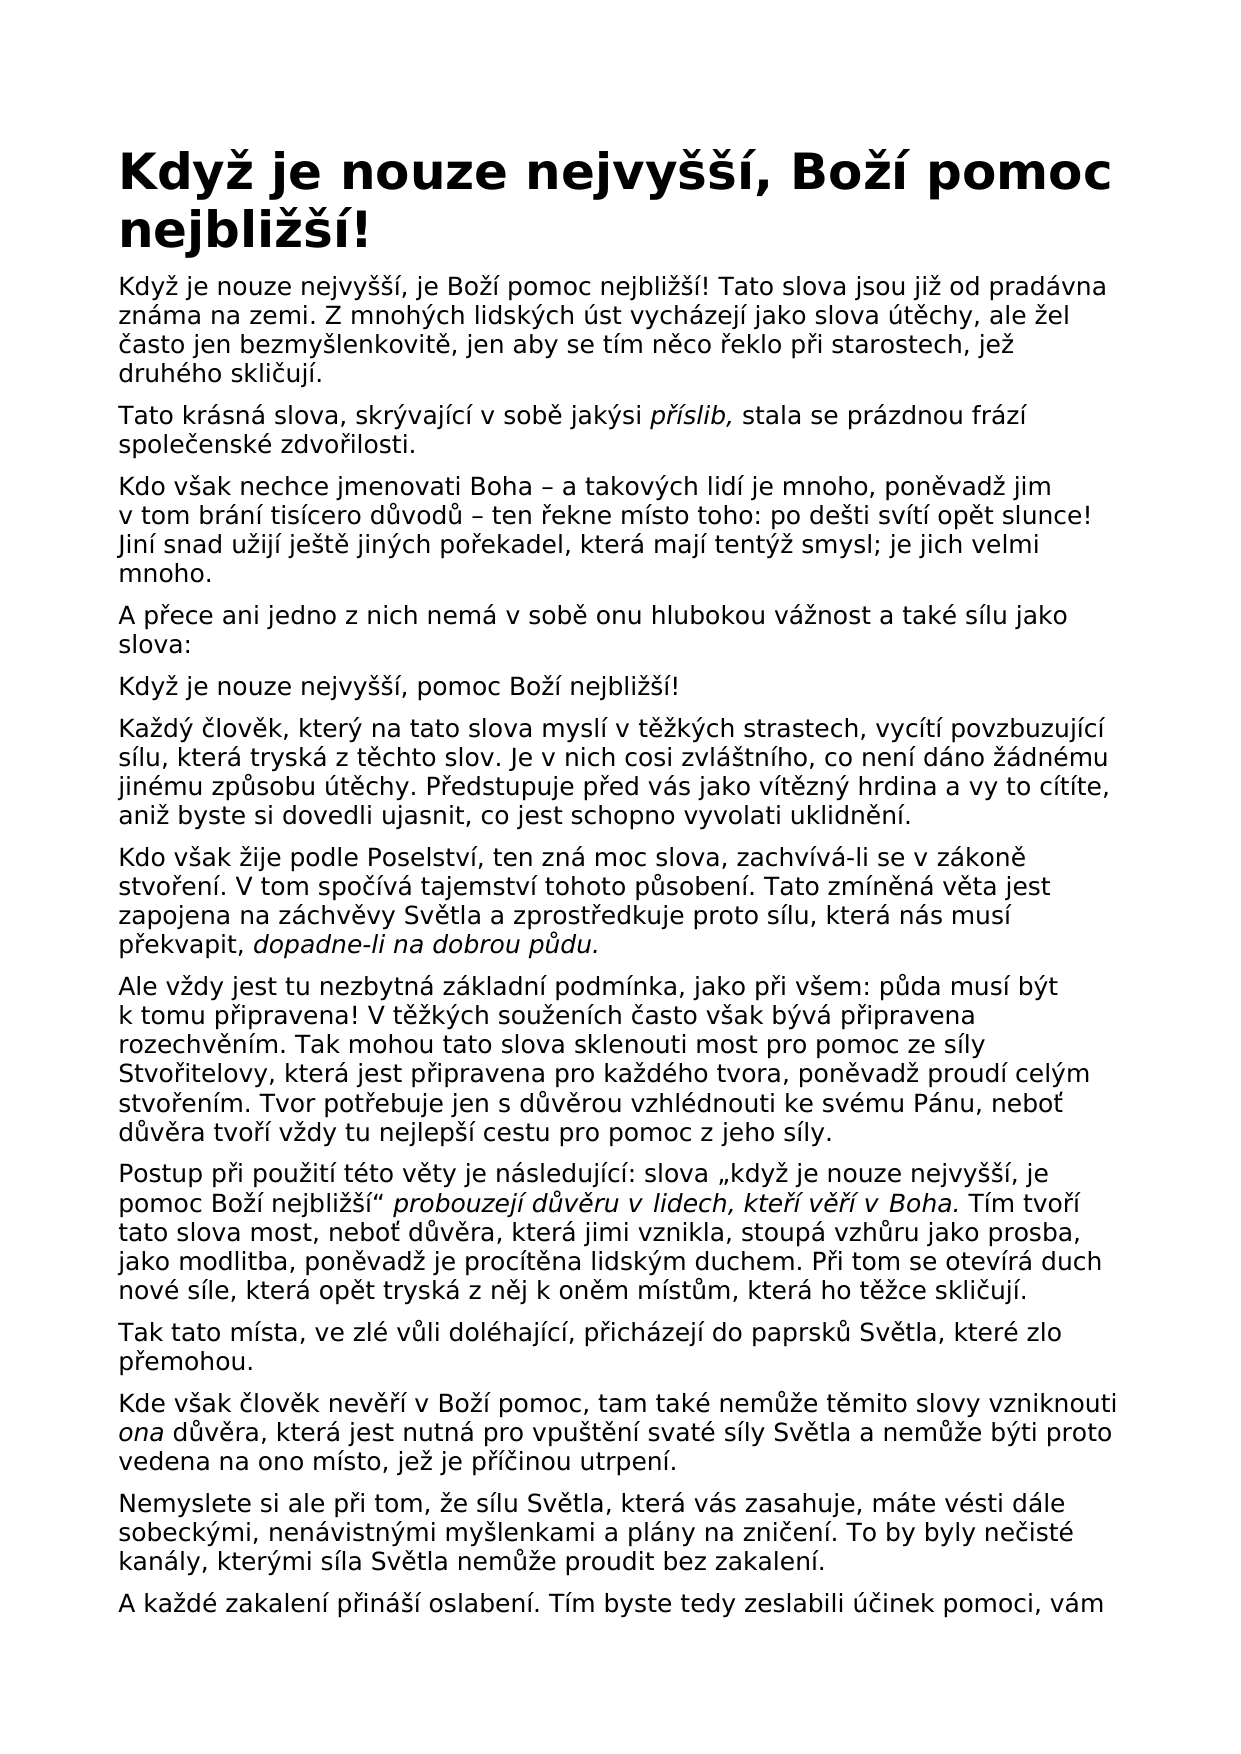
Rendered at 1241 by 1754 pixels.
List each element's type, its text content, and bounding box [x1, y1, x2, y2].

text Když je nouze nejvyšší, pomoc Boží nejbližší! [118, 672, 1122, 701]
text Tato krásná slova, skrývající v sobě jakýsi příslib, stala se prázdnou frází společenské zdvořilosti. [118, 401, 1122, 459]
text Každý člověk, který na tato slova myslí v těžkých strastech, vycítí povzbuzující sílu, která tryská z těchto slov. Je v nich cosi zvláštního, co není dáno žádnému jinému způsobu útěchy. Předstupuje před vás jako vítězný hrdina a vy to cítíte, aniž byste si dovedli ujasnit, co jest schopno vyvolati uklidnění. [118, 714, 1122, 830]
text Kde však člověk nevěří v Boží pomoc, tam také nemůže těmito slovy vzniknouti ona důvěra, která jest nutná pro vpuštění svaté síly Světla a nemůže býti proto vedena na ono místo, jež je příčinou utrpení. [118, 1389, 1122, 1476]
text Kdo však žije podle Poselství, ten zná moc slova, zachvívá-li se v zákoně stvoření. V tom spočívá tajemství tohoto působení. Tato zmíněná věta jest zapojena na záchvěvy Světla a zprostředkuje proto sílu, která nás musí překvapit, dopadne-li na dobrou půdu. [118, 843, 1122, 959]
text Tak tato místa, ve zlé vůli doléhající, přicházejí do paprsků Světla, které zlo přemohou. [118, 1318, 1122, 1376]
text Kdo však nechce jmenovati Boha – a takových lidí je mnoho, poněvadž jim v tom brání tisícero důvodů – ten řekne místo toho: po dešti svítí opět slunce! Jiní snad užijí ještě jiných pořekadel, která mají tentýž smysl; je jich velmi mnoho. [118, 472, 1122, 589]
text A přece ani jedno z nich nemá v sobě onu hlubokou vážnost a také sílu jako slova: [118, 601, 1122, 659]
text Postup při použití této věty je následující: slova „když je nouze nejvyšší, je pomoc Boží nejbližší“ probouzejí důvěru v lidech, kteří věří v Boha. Tím tvoří tato slova most, neboť důvěra, která jimi vznikla, stoupá vzhůru jako prosba, jako modlitba, poněvadž je procítěna lidským duchem. Při tom se otevírá duch nové síle, která opět tryská z něj k oněm místům, která ho těžce skličují. [118, 1159, 1122, 1305]
subtitle Když je nouze nejvyšší, Boží pomoc nejbližší! [118, 143, 1122, 259]
text Nemyslete si ale při tom, že sílu Světla, která vás zasahuje, máte vésti dále sobeckými, nenávistnými myšlenkami a plány na zničení. To by byly nečisté kanály, kterými síla Světla nemůže proudit bez zakalení. [118, 1489, 1122, 1576]
text Ale vždy jest tu nezbytná základní podmínka, jako při všem: půda musí být k tomu připravena! V těžkých souženích často však bývá připravena rozechvěním. Tak mohou tato slova sklenouti most pro pomoc ze síly Stvořitelovy, která jest připravena pro každého tvora, poněvadž proudí celým stvořením. Tvor potřebuje jen s důvěrou vzhlédnouti ke svému Pánu, neboť důvěra tvoří vždy tu nejlepší cestu pro pomoc z jeho síly. [118, 972, 1122, 1147]
text Když je nouze nejvyšší, je Boží pomoc nejbližší! Tato slova jsou již od pradávna známa na zemi. Z mnohých lidských úst vycházejí jako slova útěchy, ale žel často jen bezmyšlenkovitě, jen aby se tím něco řeklo při starostech, jež druhého skličují. [118, 272, 1122, 389]
text A každé zakalení přináší oslabení. Tím byste tedy zeslabili účinek pomoci, vám [118, 1589, 1122, 1618]
